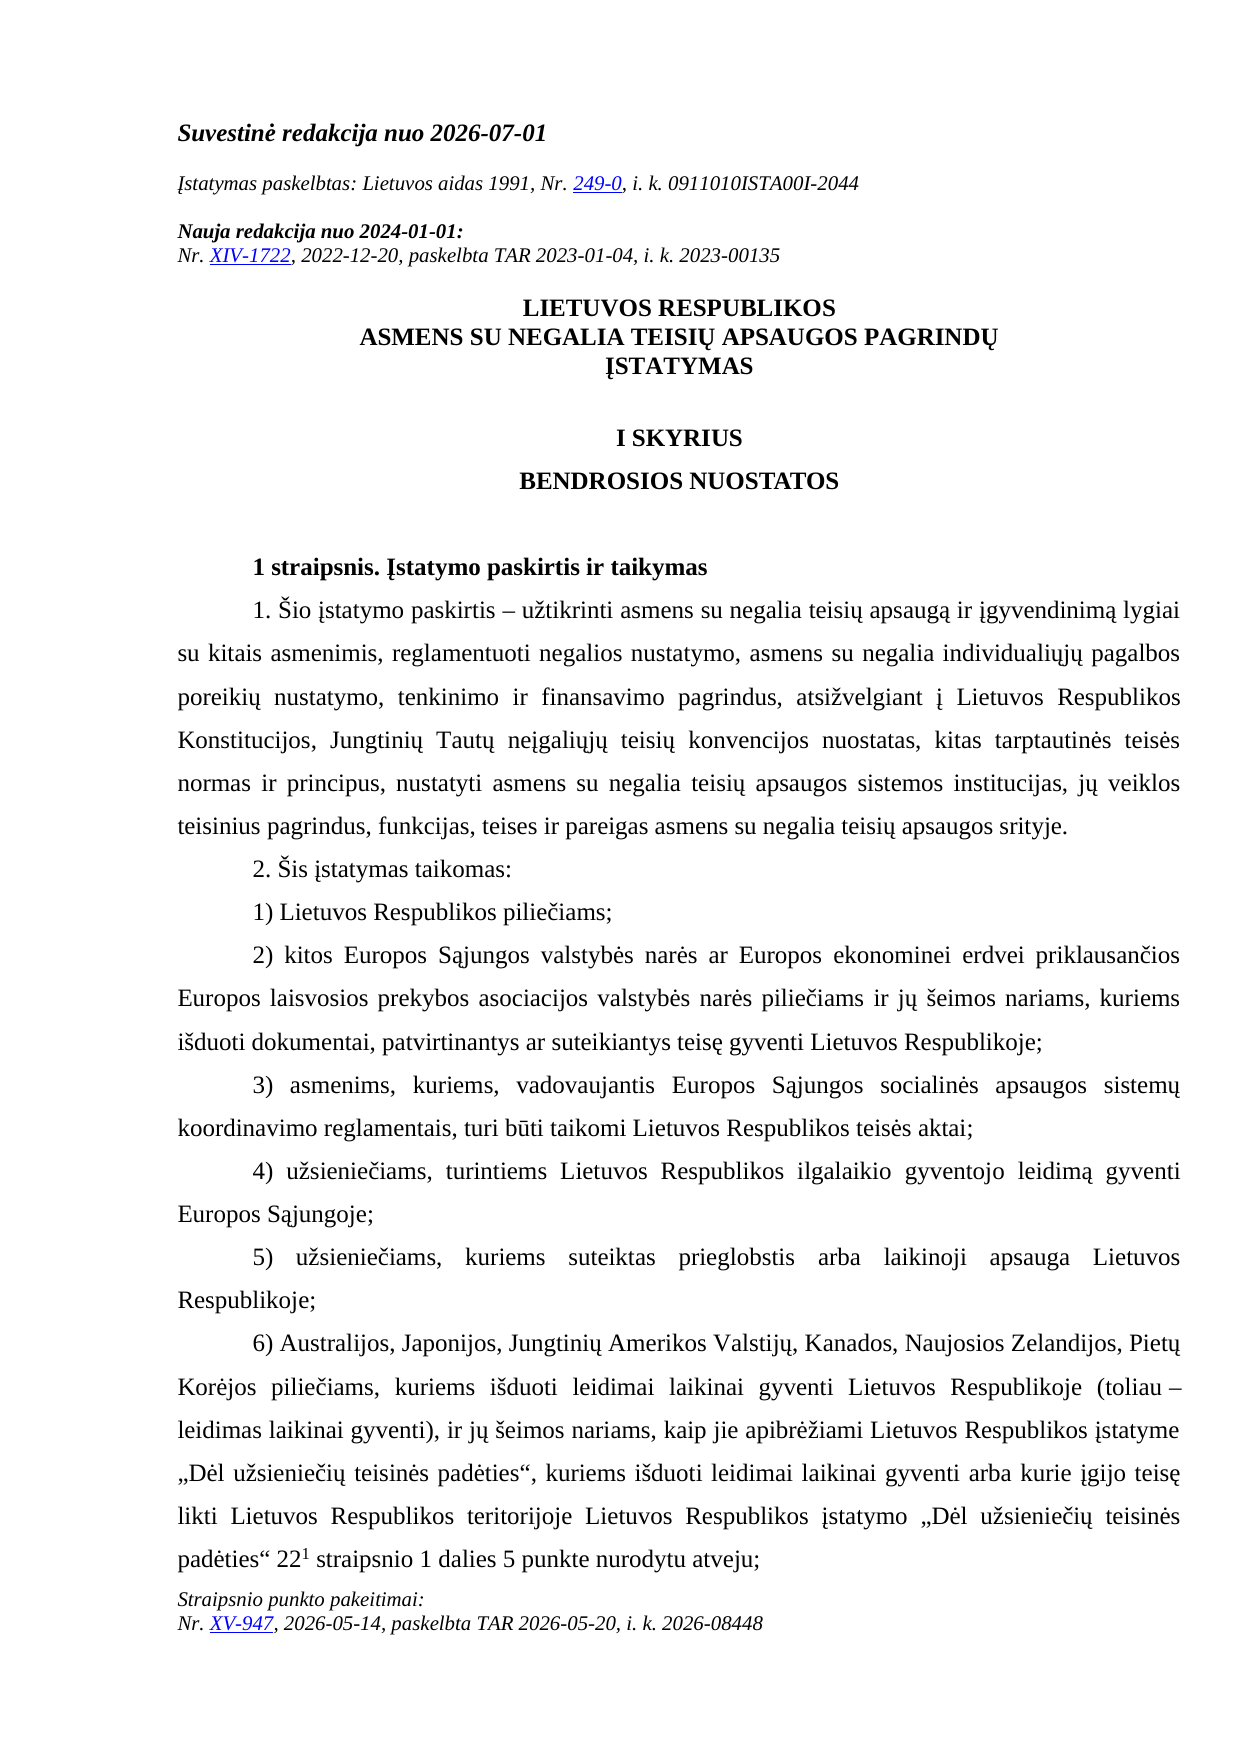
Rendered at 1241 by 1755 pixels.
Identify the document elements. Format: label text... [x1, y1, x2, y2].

text ASMENS SU NEGALIA TEISIŲ APSAUGOS PAGRINDŲ [177, 322, 1181, 351]
text 1 straipsnis. Įstatymo paskirtis ir taikymas [177, 552, 1181, 581]
text BENDROSIOS NUOSTATOS [177, 466, 1181, 495]
text Straipsnio punkto pakeitimai: [177, 1587, 1181, 1611]
text 4) užsieniečiams, turintiems Lietuvos Respublikos ilgalaikio gyventojo leidimą gyventi Europos Sąjungoje; [177, 1156, 1181, 1228]
text LIETUVOS RESPUBLIKOS [177, 293, 1181, 322]
text 6) Australijos, Japonijos, Jungtinių Amerikos Valstijų, Kanados, Naujosios Zelandijos, Pietų Korėjos piliečiams, kuriems išduoti leidimai laikinai gyventi Lietuvos Respublikoje (toliau – leidimas laikinai gyventi), ir jų šeimos nariams, kaip jie apibrėžiami Lietuvos Respublikos įstatyme „Dėl užsieniečių teisinės padėties“, kuriems išduoti leidimai laikinai gyventi arba kurie įgijo teisę likti Lietuvos Respublikos teritorijoje Lietuvos Respublikos įstatymo „Dėl užsieniečių teisinės padėties“ 221 straipsnio 1 dalies 5 punkte nurodytu atveju; [177, 1328, 1181, 1573]
text I SKYRIUS [177, 423, 1181, 452]
text Įstatymas paskelbtas: Lietuvos aidas 1991, Nr. 249-0, i. k. 0911010ISTA00I-2044 [177, 171, 1181, 195]
text 1) Lietuvos Respublikos piliečiams; [177, 897, 1181, 926]
text 3) asmenims, kuriems, vadovaujantis Europos Sąjungos socialinės apsaugos sistemų koordinavimo reglamentais, turi būti taikomi Lietuvos Respublikos teisės aktai; [177, 1070, 1181, 1142]
text ĮSTATYMAS [177, 351, 1181, 380]
text 1. Šio įstatymo paskirtis – užtikrinti asmens su negalia teisių apsaugą ir įgyvendinimą lygiai su kitais asmenimis, reglamentuoti negalios nustatymo, asmens su negalia individualiųjų pagalbos poreikių nustatymo, tenkinimo ir finansavimo pagrindus, atsižvelgiant į Lietuvos Respublikos Konstitucijos, Jungtinių Tautų neįgaliųjų teisių konvencijos nuostatas, kitas tarptautinės teisės normas ir principus, nustatyti asmens su negalia teisių apsaugos sistemos institucijas, jų veiklos teisinius pagrindus, funkcijas, teises ir pareigas asmens su negalia teisių apsaugos srityje. [177, 595, 1181, 840]
text Suvestinė redakcija nuo 2026-07-01 [177, 118, 1181, 147]
text 2) kitos Europos Sąjungos valstybės narės ar Europos ekonominei erdvei priklausančios Europos laisvosios prekybos asociacijos valstybės narės piliečiams ir jų šeimos nariams, kuriems išduoti dokumentai, patvirtinantys ar suteikiantys teisę gyventi Lietuvos Respublikoje; [177, 940, 1181, 1055]
text Nauja redakcija nuo 2024-01-01: [177, 219, 1181, 243]
text 2. Šis įstatymas taikomas: [177, 854, 1181, 883]
text Nr. XIV-1722, 2022-12-20, paskelbta TAR 2023-01-04, i. k. 2023-00135 [177, 243, 1181, 267]
text Nr. XV-947, 2026-05-14, paskelbta TAR 2026-05-20, i. k. 2026-08448 [177, 1611, 1181, 1635]
text 5) užsieniečiams, kuriems suteiktas prieglobstis arba laikinoji apsauga Lietuvos Respublikoje; [177, 1242, 1181, 1314]
